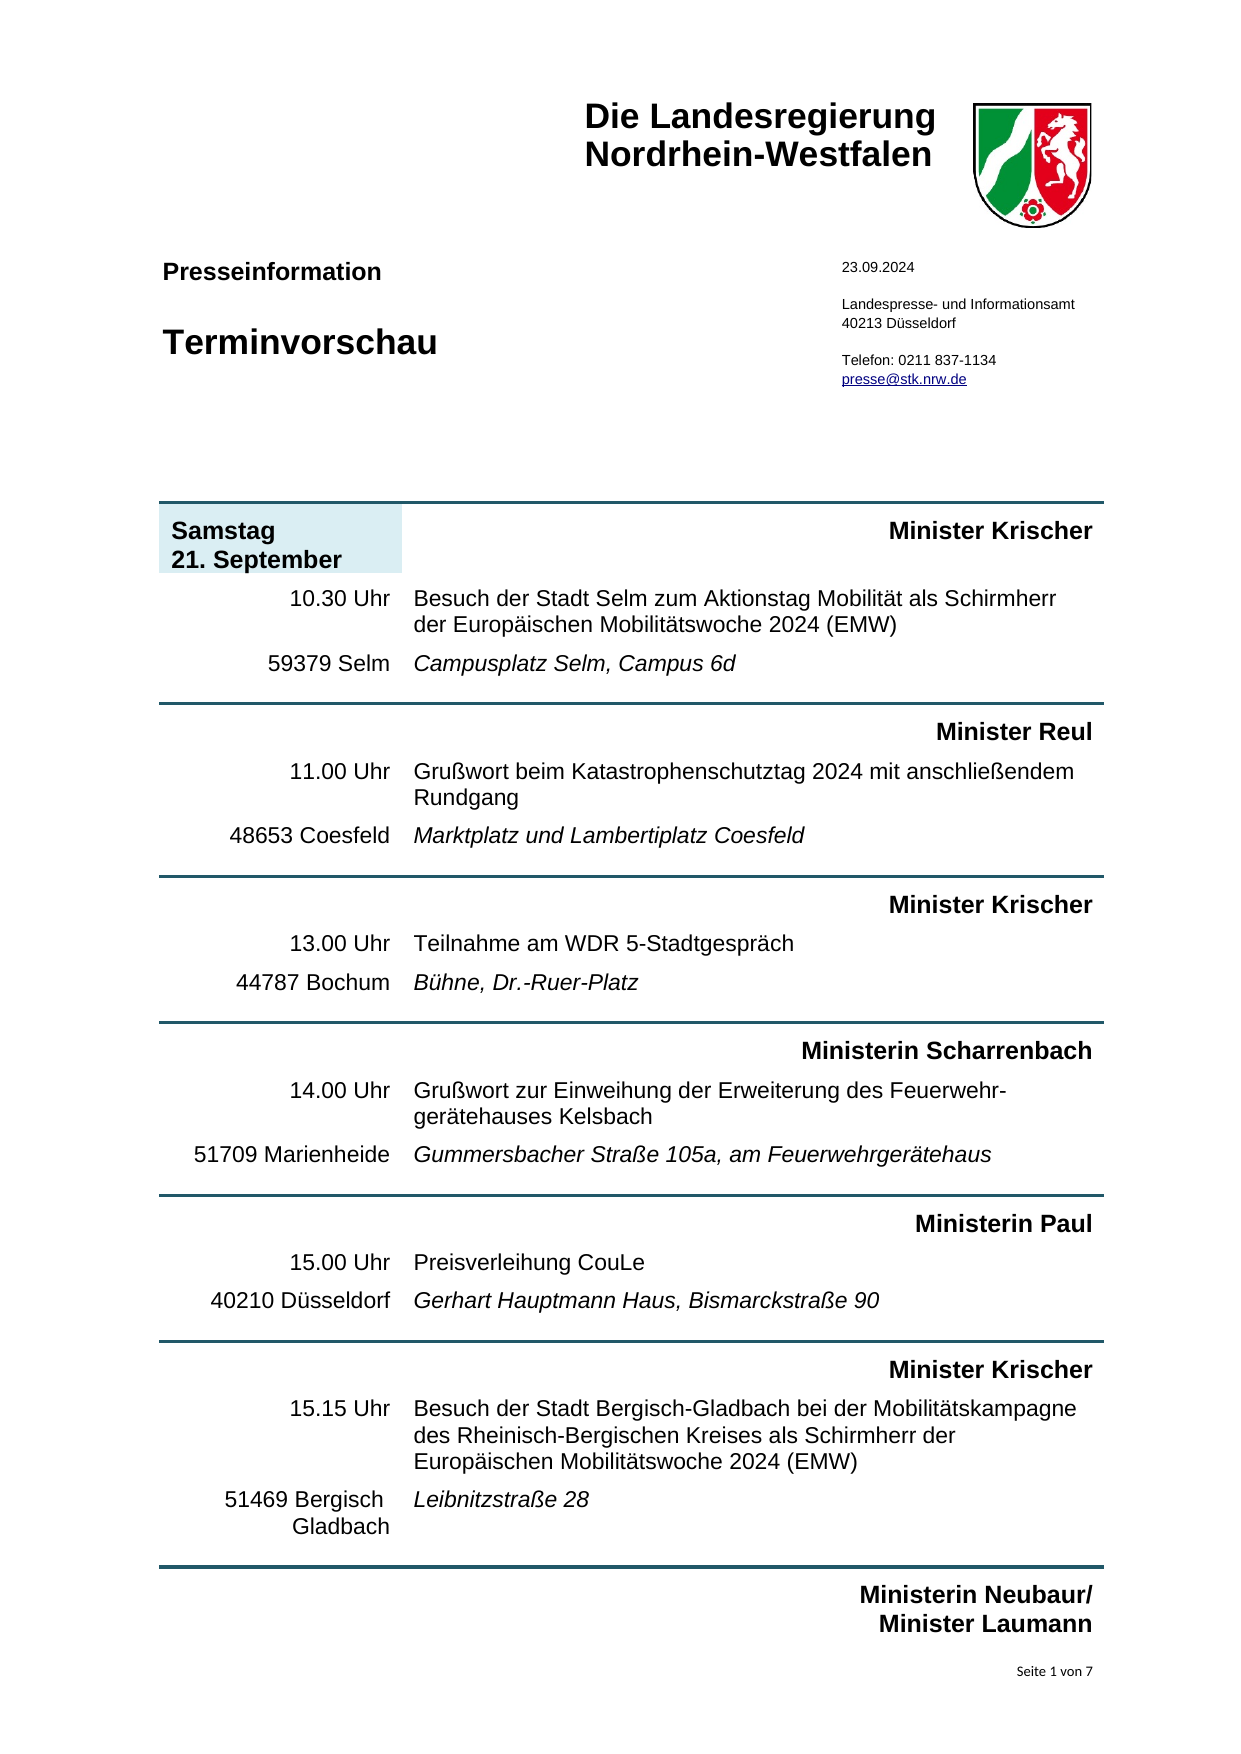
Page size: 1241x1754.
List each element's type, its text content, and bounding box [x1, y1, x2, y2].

table_header Minister Reul [402, 705, 1104, 746]
table_cell Gummersbacher Straße 105a, am Feuerwehrgerätehaus [402, 1129, 1104, 1167]
table_header Samstag 21. September [159, 504, 402, 573]
table_cell Campusplatz Selm, Campus 6d [402, 638, 1104, 676]
table_cell 40210 Düsseldorf [159, 1276, 402, 1314]
table_cell 11.00 Uhr [159, 746, 402, 810]
table_header Minister Krischer [402, 1343, 1104, 1384]
table_cell 10.30 Uhr [159, 573, 402, 638]
table_cell 44787 Bochum [159, 957, 402, 995]
table_header Minister Krischer [402, 878, 1104, 918]
table_cell 14.00 Uhr [159, 1065, 402, 1129]
table_cell 51709 Marienheide [159, 1129, 402, 1167]
table_header 23.09.2024 Landespresse- und Informationsamt 40213 Düsseldorf Telefon: 0211 837-1134 presse@stk.nrw.de [842, 257, 1093, 388]
table_cell 15.15 Uhr [159, 1384, 402, 1474]
table_cell Preisverleihung CouLe [402, 1238, 1104, 1276]
table_cell 15.00 Uhr [159, 1238, 402, 1276]
table_header Minister Krischer [402, 504, 1104, 573]
table_header [159, 878, 402, 918]
table_header Ministerin Scharrenbach [402, 1024, 1104, 1065]
table_cell Besuch der Stadt Selm zum Aktionstag Mobilität als Schirmherr der Europäischen Mobilitätswoche 2024 (EMW) [402, 573, 1104, 638]
table_cell 13.00 Uhr [159, 919, 402, 957]
table_cell Leibnitzstraße 28 [402, 1475, 1104, 1539]
table_cell 48653 Coesfeld [159, 810, 402, 848]
table_cell 51469 Bergisch Gladbach [159, 1475, 402, 1539]
table_cell Gerhart Hauptmann Haus, Bismarckstraße 90 [402, 1276, 1104, 1314]
table_cell 59379 Selm [159, 638, 402, 676]
table_cell Grußwort zur Einweihung der Erweiterung des Feuerwehr- gerätehauses Kelsbach [402, 1065, 1104, 1129]
table_header [159, 1343, 402, 1384]
table_header [159, 705, 402, 746]
table_cell Marktplatz und Lambertiplatz Coesfeld [402, 810, 1104, 848]
table_header Ministerin Paul [402, 1197, 1104, 1237]
table_cell Bühne, Dr.-Ruer-Platz [402, 957, 1104, 995]
table_header Presseinformation Terminvorschau [163, 257, 842, 388]
table_header [159, 1569, 402, 1638]
text Die Landesregierung Nordrhein-Westfalen [584, 99, 943, 174]
table_header [159, 1197, 402, 1237]
table_cell Teilnahme am WDR 5-Stadtgespräch [402, 919, 1104, 957]
table_header Ministerin Neubaur/ Minister Laumann [402, 1569, 1104, 1638]
table_cell Grußwort beim Katastrophenschutztag 2024 mit anschließendem Rundgang [402, 746, 1104, 810]
table_cell Besuch der Stadt Bergisch-Gladbach bei der Mobilitätskampagne des Rheinisch-Bergischen Kreises als Schirmherr der Europäischen Mobilitätswoche 2024 (EMW) [402, 1384, 1104, 1474]
table_header [159, 1024, 402, 1065]
